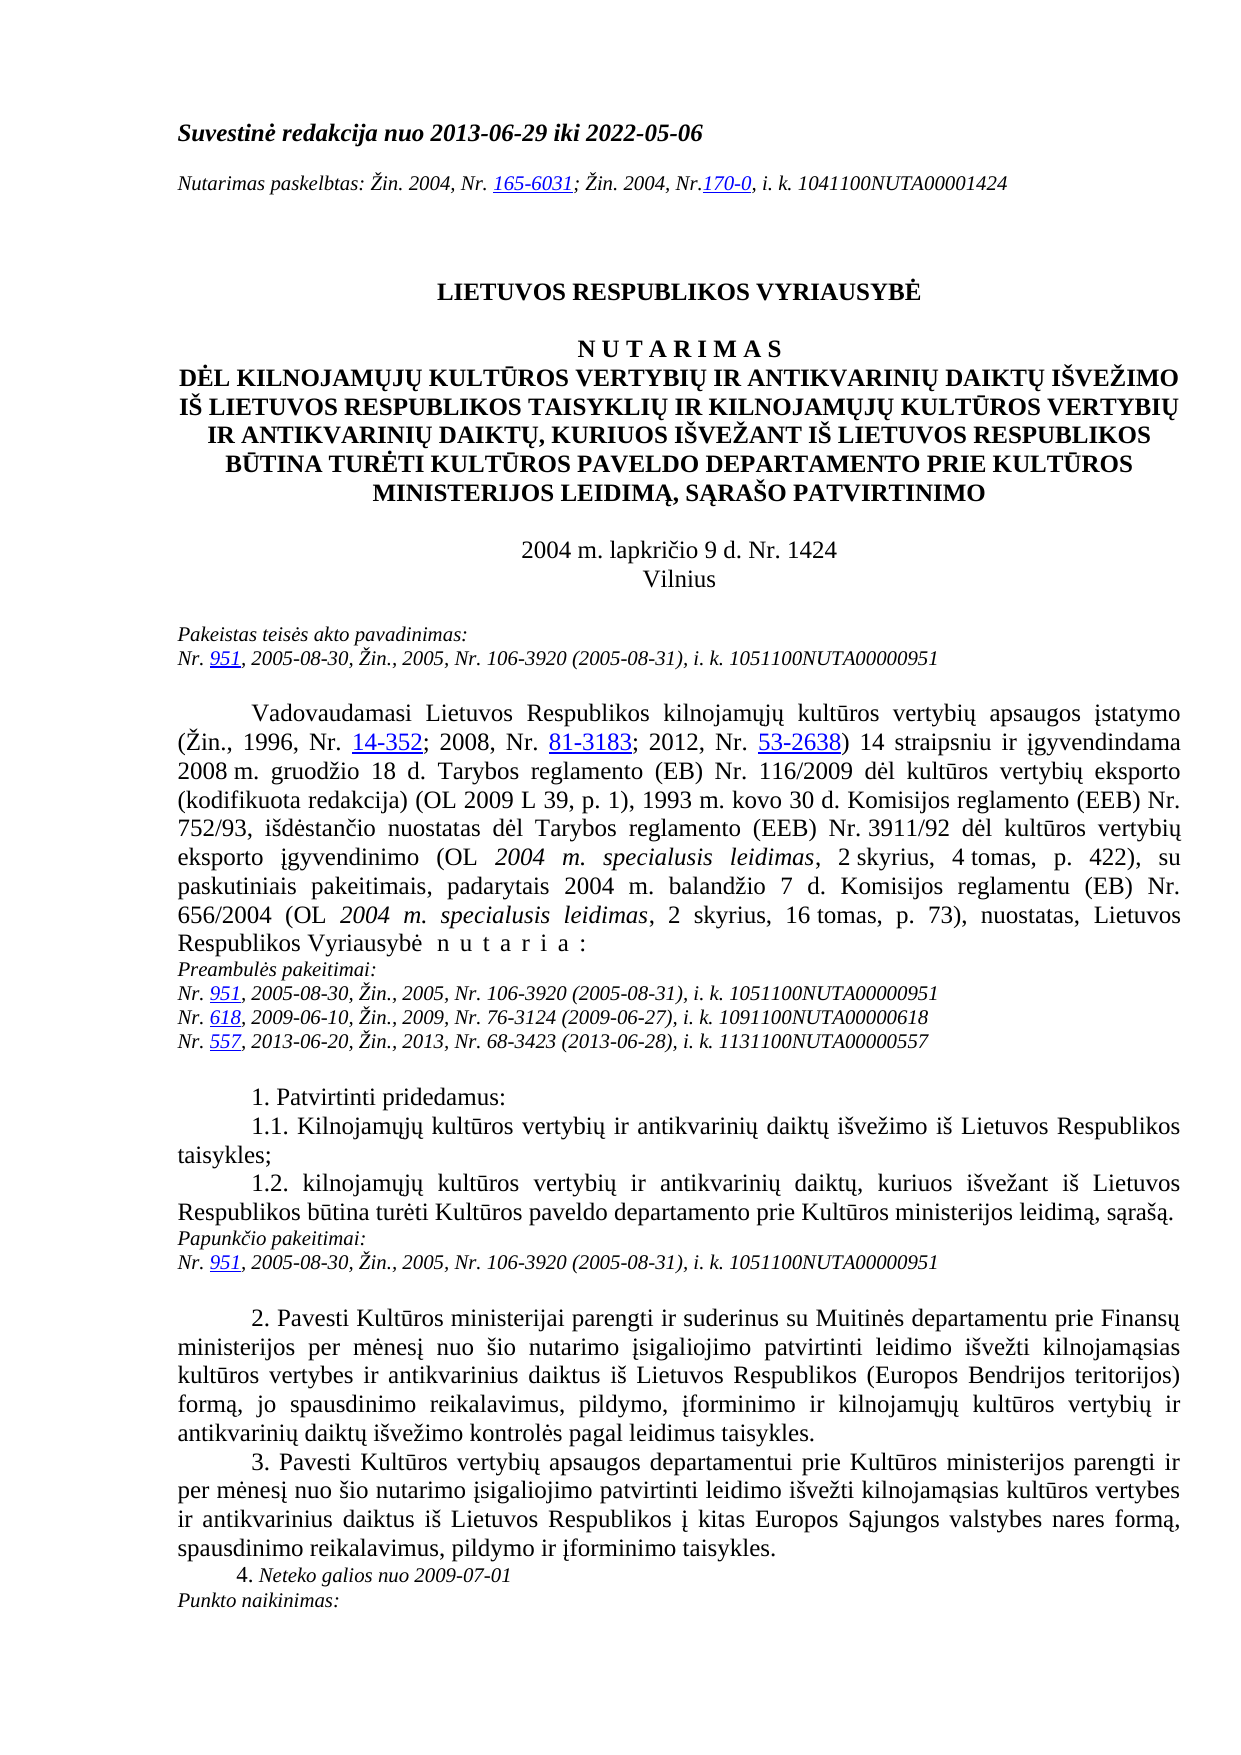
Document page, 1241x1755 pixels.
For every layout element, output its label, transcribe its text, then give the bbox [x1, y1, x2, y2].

text Preambulės pakeitimai: [177, 957, 1181, 981]
text Nutarimas paskelbtas: Žin. 2004, Nr. 165-6031; Žin. 2004, Nr.170-0, i. k. 1041100NUTA00001424 [177, 171, 1181, 195]
text 1.2. kilnojamųjų kultūros vertybių ir antikvarinių daiktų, kuriuos išvežant iš Lietuvos Respublikos būtina turėti Kultūros paveldo departamento prie Kultūros ministerijos leidimą, sąrašą. [177, 1168, 1181, 1226]
text 1.1. Kilnojamųjų kultūros vertybių ir antikvarinių daiktų išvežimo iš Lietuvos Respublikos taisykles; [177, 1111, 1181, 1168]
text Nr. 951, 2005-08-30, Žin., 2005, Nr. 106-3920 (2005-08-31), i. k. 1051100NUTA00000951 [177, 981, 1181, 1005]
text Vadovaudamasi Lietuvos Respublikos kilnojamųjų kultūros vertybių apsaugos įstatymo (Žin., 1996, Nr. 14-352; 2008, Nr. 81-3183; 2012, Nr. 53-2638) 14 straipsniu ir įgyvendindama 2008 m. gruodžio 18 d. Tarybos reglamento (EB) Nr. 116/2009 dėl kultūros vertybių eksporto (kodifikuota redakcija) (OL 2009 L 39, p. 1), 1993 m. kovo 30 d. Komisijos reglamento (EEB) Nr. 752/93, išdėstančio nuostatas dėl Tarybos reglamento (EEB) Nr. 3911/92 dėl kultūros vertybių eksporto įgyvendinimo (OL 2004 m. specialusis leidimas, 2 skyrius, 4 tomas, p. 422), su paskutiniais pakeitimais, padarytais 2004 m. balandžio 7 d. Komisijos reglamentu (EB) Nr. 656/2004 (OL 2004 m. specialusis leidimas, 2 skyrius, 16 tomas, p. 73), nuostatas, Lietuvos Respublikos Vyriausybė nutaria: [177, 698, 1181, 957]
text Pakeistas teisės akto pavadinimas: [177, 622, 1181, 646]
text Nr. 618, 2009-06-10, Žin., 2009, Nr. 76-3124 (2009-06-27), i. k. 1091100NUTA00000618 [177, 1005, 1181, 1029]
text 3. Pavesti Kultūros vertybių apsaugos departamentui prie Kultūros ministerijos parengti ir per mėnesį nuo šio nutarimo įsigaliojimo patvirtinti leidimo išvežti kilnojamąsias kultūros vertybes ir antikvarinius daiktus iš Lietuvos Respublikos į kitas Europos Sąjungos valstybes nares formą, spausdinimo reikalavimus, pildymo ir įforminimo taisykles. [177, 1447, 1181, 1562]
text 1. Patvirtinti pridedamus: [177, 1082, 1181, 1111]
text 2. Pavesti Kultūros ministerijai parengti ir suderinus su Muitinės departamentu prie Finansų ministerijos per mėnesį nuo šio nutarimo įsigaliojimo patvirtinti leidimo išvežti kilnojamąsias kultūros vertybes ir antikvarinius daiktus iš Lietuvos Respublikos (Europos Bendrijos teritorijos) formą, jo spausdinimo reikalavimus, pildymo, įforminimo ir kilnojamųjų kultūros vertybių ir antikvarinių daiktų išvežimo kontrolės pagal leidimus taisykles. [177, 1303, 1181, 1447]
text Nr. 951, 2005-08-30, Žin., 2005, Nr. 106-3920 (2005-08-31), i. k. 1051100NUTA00000951 [177, 646, 1181, 670]
text Nr. 557, 2013-06-20, Žin., 2013, Nr. 68-3423 (2013-06-28), i. k. 1131100NUTA00000557 [177, 1029, 1181, 1053]
text LIETUVOS RESPUBLIKOS VYRIAUSYBĖ [177, 277, 1181, 305]
text Punkto naikinimas: [177, 1588, 1181, 1612]
text Vilnius [177, 564, 1181, 593]
text Papunkčio pakeitimai: [177, 1226, 1181, 1250]
text 2004 m. lapkričio 9 d. Nr. 1424 [177, 535, 1181, 564]
text Nr. 951, 2005-08-30, Žin., 2005, Nr. 106-3920 (2005-08-31), i. k. 1051100NUTA00000951 [177, 1250, 1181, 1274]
text DĖL KILNOJAMŲJŲ KULTŪROS VERTYBIŲ IR ANTIKVARINIŲ DAIKTŲ IŠVEŽIMO IŠ LIETUVOS RESPUBLIKOS TAISYKLIŲ IR KILNOJAMŲJŲ KULTŪROS VERTYBIŲ IR ANTIKVARINIŲ DAIKTŲ, KURIUOS IŠVEŽANT IŠ LIETUVOS RESPUBLIKOS BŪTINA TURĖTI KULTŪROS PAVELDO DEPARTAMENTO PRIE KULTŪROS MINISTERIJOS LEIDIMĄ, SĄRAŠO PATVIRTINIMO [177, 363, 1181, 507]
text 4. Neteko galios nuo 2009-07-01 [177, 1562, 1181, 1588]
text N U T A R I M A S [177, 334, 1181, 363]
text Suvestinė redakcija nuo 2013-06-29 iki 2022-05-06 [177, 118, 1181, 147]
